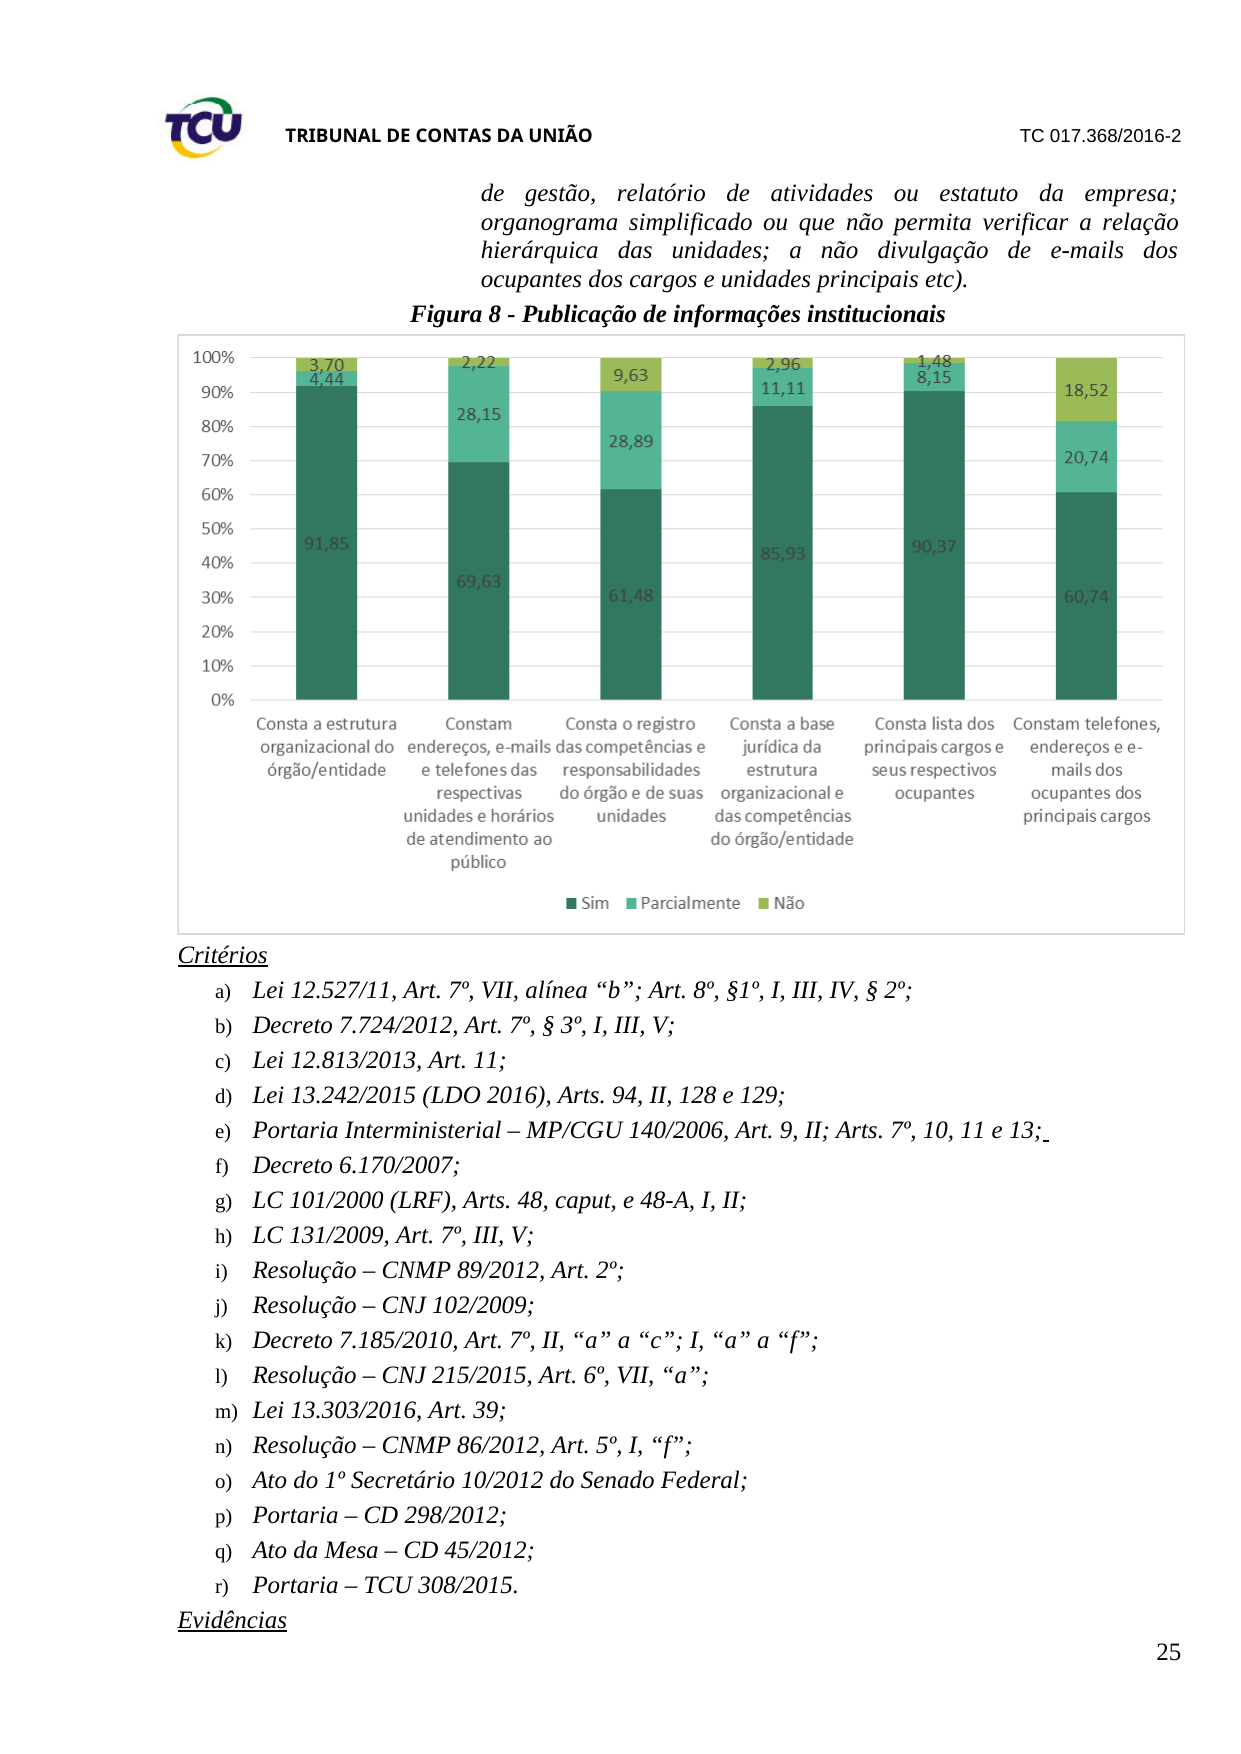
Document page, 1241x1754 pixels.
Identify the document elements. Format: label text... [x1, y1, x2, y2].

list Lei 13.303/2016, Art. 39; [215, 1395, 1181, 1424]
list Decreto 7.185/2010, Art. 7º, II, “a” a “c”; I, “a” a “f”; [215, 1325, 1181, 1354]
text Evidências [177, 1605, 1181, 1634]
list Resolução – CNMP 86/2012, Art. 5º, I, “f”; [215, 1430, 1181, 1459]
list Decreto 6.170/2007; [215, 1150, 1181, 1179]
list Resolução – CNMP 89/2012, Art. 2º; [215, 1255, 1181, 1284]
list Portaria – CD 298/2012; [215, 1500, 1181, 1529]
list Portaria Interministerial – MP/CGU 140/2006, Art. 9, II; Arts. 7º, 10, 11 e 13; [215, 1115, 1181, 1144]
list LC 131/2009, Art. 7º, III, V; [215, 1220, 1181, 1249]
list de gestão, relatório de atividades ou estatuto da empresa; organograma simplificado ou que não permita verificar a relação hierárquica das unidades; a não divulgação de e-mails dos ocupantes dos cargos e unidades principais etc). [443, 178, 1181, 293]
list Ato do 1º Secretário 10/2012 do Senado Federal; [215, 1465, 1181, 1494]
text Figura 8 - Publicação de informações institucionais [177, 299, 1181, 328]
list Portaria – TCU 308/2015. [215, 1570, 1181, 1599]
list Ato da Mesa – CD 45/2012; [215, 1535, 1181, 1564]
list Decreto 7.724/2012, Art. 7º, § 3º, I, III, V; [215, 1010, 1181, 1039]
list LC 101/2000 (LRF), Arts. 48, caput, e 48-A, I, II; [215, 1185, 1181, 1214]
list Lei 13.242/2015 (LDO 2016), Arts. 94, II, 128 e 129; [215, 1080, 1181, 1109]
list Resolução – CNJ 215/2015, Art. 6º, VII, “a”; [215, 1360, 1181, 1389]
list Lei 12.527/11, Art. 7º, VII, alínea “b”; Art. 8º, §1º, I, III, IV, § 2º; [215, 975, 1181, 1004]
text Critérios [177, 940, 1181, 969]
list Resolução – CNJ 102/2009; [215, 1290, 1181, 1319]
list Lei 12.813/2013, Art. 11; [215, 1045, 1181, 1074]
